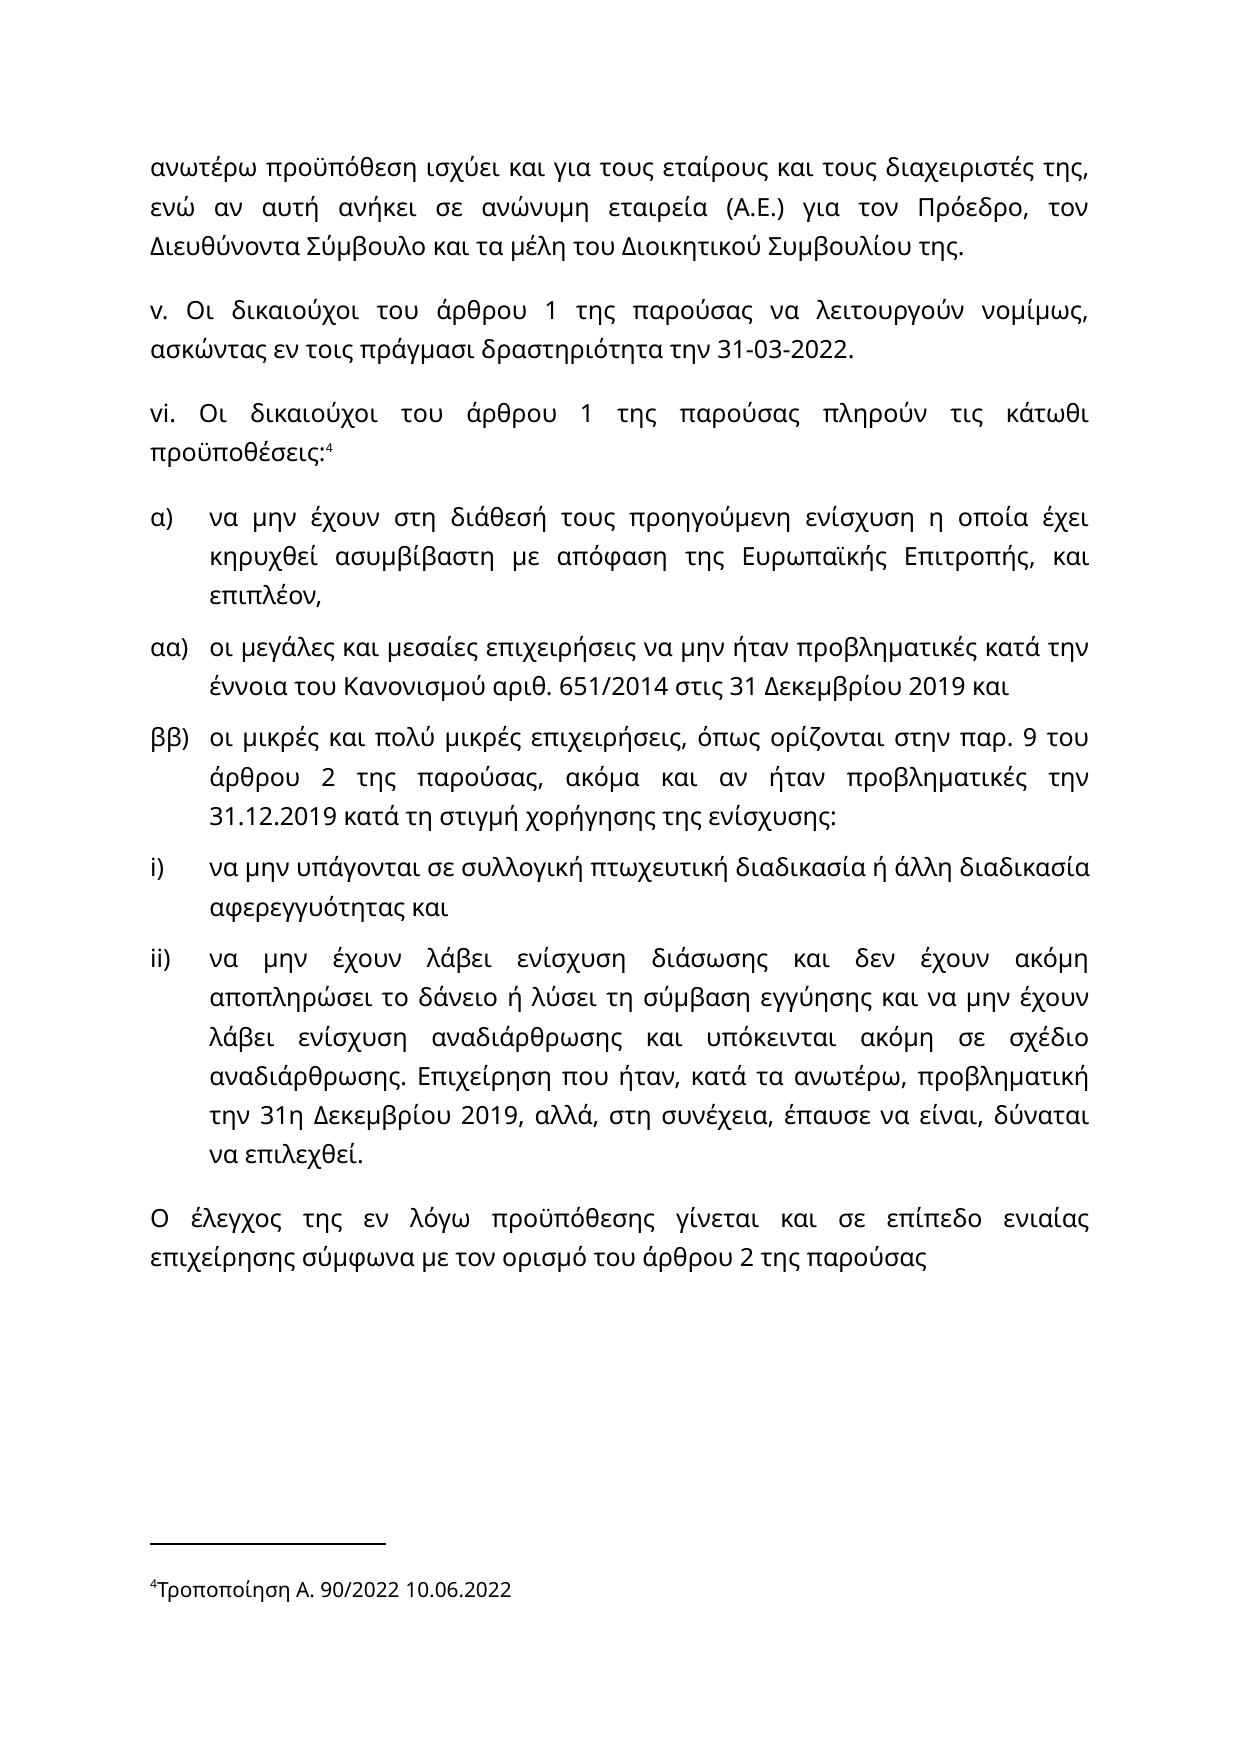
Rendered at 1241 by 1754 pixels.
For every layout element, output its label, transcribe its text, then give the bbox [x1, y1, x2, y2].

list αα) οι μεγάλες και μεσαίες επιχειρήσεις να μην ήταν προβληματικές κατά την έννοια του Κανονισμού αριθ. 651/2014 στις 31 Δεκεμβρίου 2019 και [150, 629, 1090, 702]
list ii) να μην έχουν λάβει ενίσχυση διάσωσης και δεν έχουν ακόμη αποπληρώσει το δάνειο ή λύσει τη σύμβαση εγγύησης και να μην έχουν λάβει ενίσχυση αναδιάρθρωσης και υπόκεινται ακόμη σε σχέδιο αναδιάρθρωσης. Επιχείρηση που ήταν, κατά τα ανωτέρω, προβληματική την 31η Δεκεμβρίου 2019, αλλά, στη συνέχεια, έπαυσε να είναι, δύναται να επιλεχθεί. [150, 941, 1090, 1171]
text v. Οι δικαιούχοι του άρθρου 1 της παρούσας να λειτουργούν νομίμως, ασκώντας εν τοις πράγμασι δραστηριότητα την 31-03-2022. [150, 292, 1090, 366]
text ανωτέρω προϋπόθεση ισχύει και για τους εταίρους και τους διαχειριστές της, ενώ αν αυτή ανήκει σε ανώνυμη εταιρεία (Α.Ε.) για τον Πρόεδρο, τον Διευθύνοντα Σύμβουλο και τα μέλη του Διοικητικού Συμβουλίου της. [150, 150, 1090, 262]
list ββ) οι μικρές και πολύ μικρές επιχειρήσεις, όπως ορίζονται στην παρ. 9 του άρθρου 2 της παρούσας, ακόμα και αν ήταν προβληματικές την 31.12.2019 κατά τη στιγμή χορήγησης της ενίσχυσης: [150, 720, 1090, 832]
list i) να μην υπάγονται σε συλλογική πτωχευτική διαδικασία ή άλλη διαδικασία αφερεγγυότητας και [150, 850, 1090, 923]
list α) να μην έχουν στη διάθεσή τους προηγούμενη ενίσχυση η οποία έχει κηρυχθεί ασυμβίβαστη με απόφαση της Ευρωπαϊκής Επιτροπής, και επιπλέον, [150, 499, 1090, 612]
text Τροποποίηση A. 90/2022 10.06.2022 [150, 1576, 1090, 1604]
text Ο έλεγχος της εν λόγω προϋπόθεσης γίνεται και σε επίπεδο ενιαίας επιχείρησης σύμφωνα με τον ορισμό του άρθρου 2 της παρούσας [150, 1201, 1090, 1274]
text vi. Οι δικαιούχοι του άρθρου 1 της παρούσας πληρούν τις κάτωθι προϋποθέσεις: [150, 396, 1090, 469]
